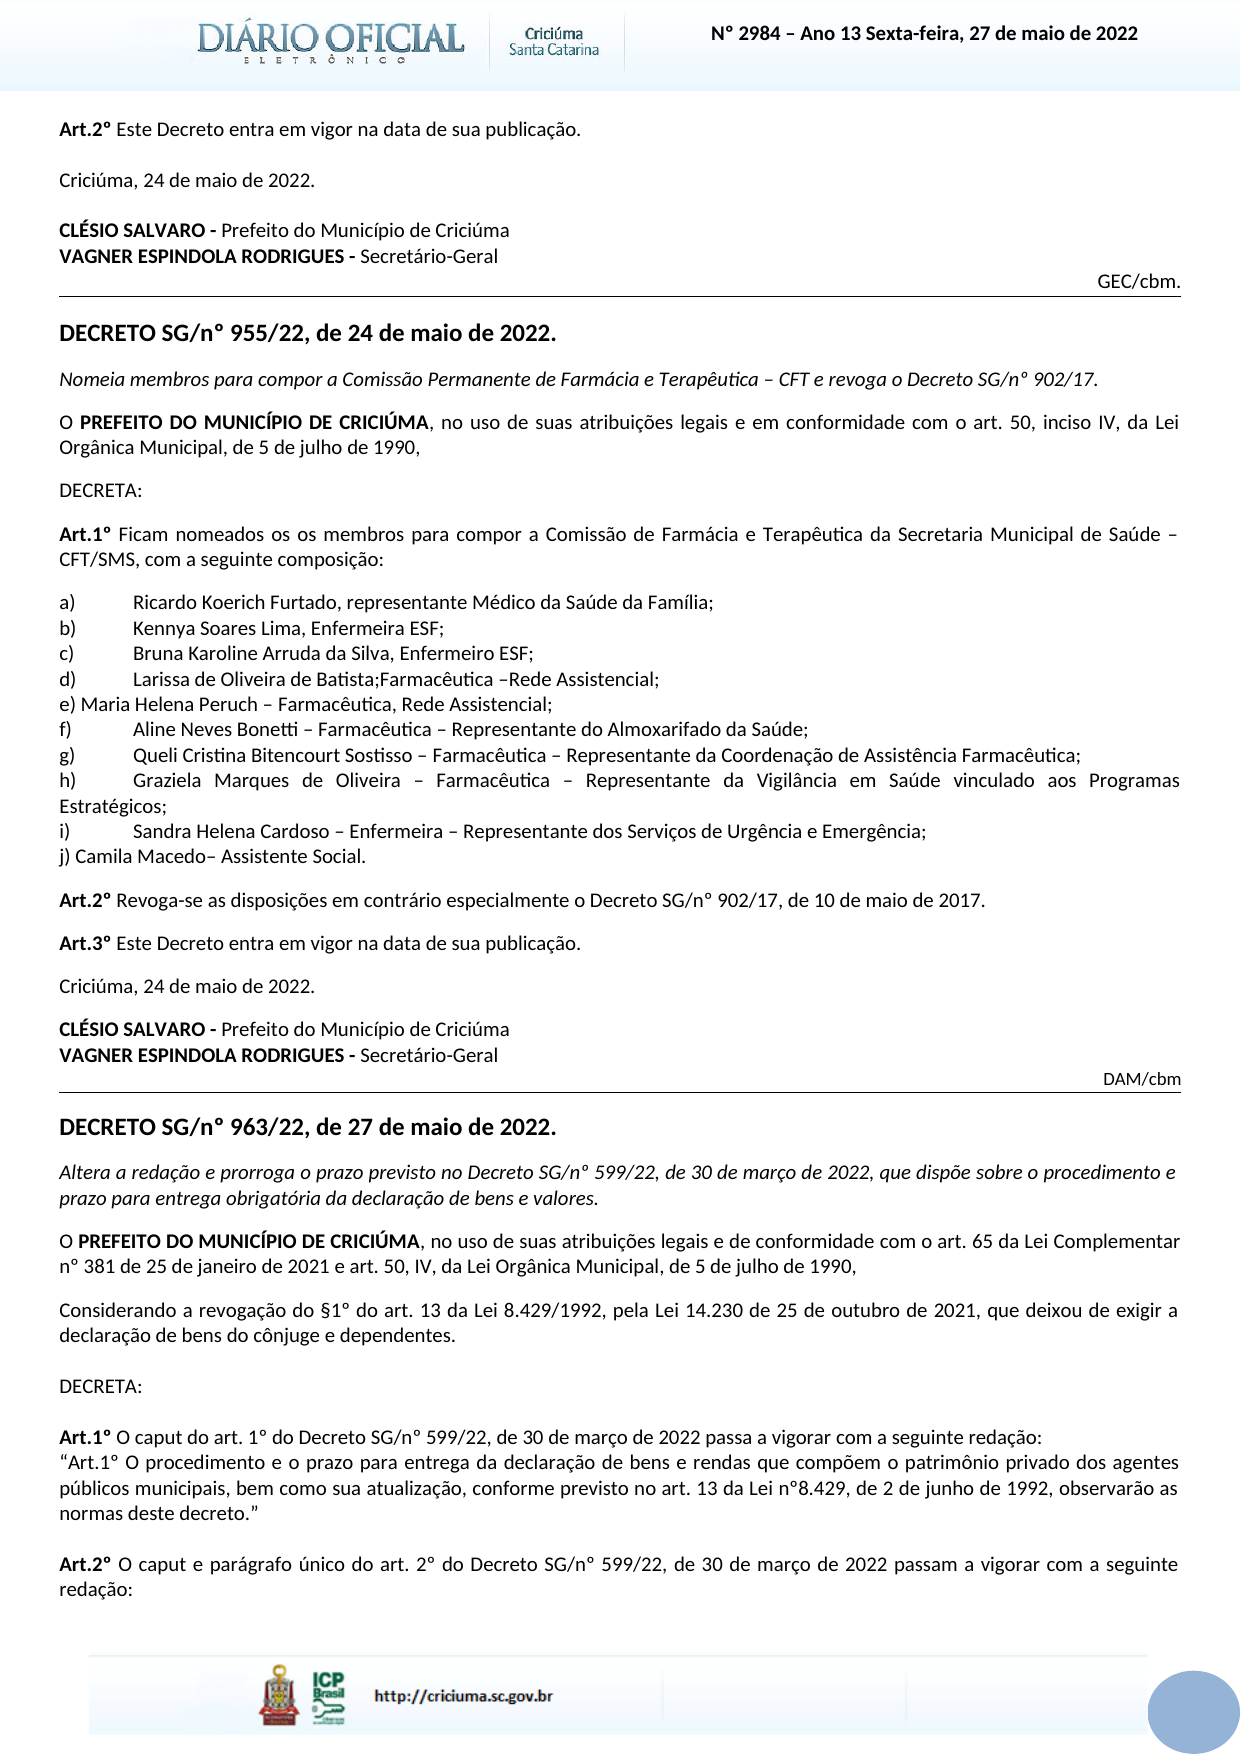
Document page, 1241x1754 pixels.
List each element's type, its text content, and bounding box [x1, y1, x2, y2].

text DECRETO SG/nº 955/22, de 24 de maio de 2022. [59, 317, 1181, 348]
text e) Maria Helena Peruch – Farmacêutica, Rede Assistencial; [59, 691, 1181, 717]
text i) Sandra Helena Cardoso – Enfermeira – Representante dos Serviços de Urgência e Emergência; [59, 818, 1181, 844]
text Art.3º Este Decreto entra em vigor na data de sua publicação. [59, 930, 1181, 956]
text Altera a redação e prorroga o prazo previsto no Decreto SG/nº 599/22, de 30 de março de 2022, que dispõe sobre o procedimento e prazo para entrega obrigatória da declaração de bens e valores. [59, 1159, 1181, 1210]
text Art.2º O caput e parágrafo único do art. 2º do Decreto SG/nº 599/22, de 30 de março de 2022 passam a vigorar com a seguinte redação: [59, 1551, 1181, 1602]
text VAGNER ESPINDOLA RODRIGUES - Secretário-Geral [59, 243, 1181, 268]
text j) Camila Macedo– Assistente Social. [59, 844, 1181, 869]
text Art.1º Ficam nomeados os os membros para compor a Comissão de Farmácia e Terapêutica da Secretaria Municipal de Saúde – CFT/SMS, com a seguinte composição: [59, 521, 1181, 572]
text Considerando a revogação do §1º do art. 13 da Lei 8.429/1992, pela Lei 14.230 de 25 de outubro de 2021, que deixou de exigir a declaração de bens do cônjuge e dependentes. [59, 1297, 1181, 1348]
text DECRETA: [59, 1373, 1181, 1398]
text c) Bruna Karoline Arruda da Silva, Enfermeiro ESF; [59, 640, 1181, 666]
text GEC/cbm. [59, 268, 1181, 296]
text g) Queli Cristina Bitencourt Sostisso – Farmacêutica – Representante da Coordenação de Assistência Farmacêutica; [59, 742, 1181, 767]
text O PREFEITO DO MUNICÍPIO DE CRICIÚMA, no uso de suas atribuições legais e em conformidade com o art. 50, inciso IV, da Lei Orgânica Municipal, de 5 de julho de 1990, [59, 409, 1181, 460]
text Criciúma, 24 de maio de 2022. [59, 973, 1181, 999]
text CLÉSIO SALVARO - Prefeito do Município de Criciúma [59, 1017, 1181, 1042]
text O PREFEITO DO MUNICÍPIO DE CRICIÚMA, no uso de suas atribuições legais e de conformidade com o art. 65 da Lei Complementar nº 381 de 25 de janeiro de 2021 e art. 50, IV, da Lei Orgânica Municipal, de 5 de julho de 1990, [59, 1228, 1181, 1279]
text DECRETO SG/nº 963/22, de 27 de maio de 2022. [59, 1111, 1181, 1142]
text DECRETA: [59, 478, 1181, 503]
text Art.2º Este Decreto entra em vigor na data de sua publicação. [59, 116, 1181, 141]
text a) Ricardo Koerich Furtado, representante Médico da Saúde da Família; [59, 589, 1181, 615]
text d) Larissa de Oliveira de Batista;Farmacêutica –Rede Assistencial; [59, 666, 1181, 691]
text DAM/cbm [59, 1067, 1181, 1092]
text h) Graziela Marques de Oliveira – Farmacêutica – Representante da Vigilância em Saúde vinculado aos Programas Estratégicos; [59, 767, 1181, 818]
text “Art.1º O procedimento e o prazo para entrega da declaração de bens e rendas que compõem o patrimônio privado dos agentes públicos municipais, bem como sua atualização, conforme previsto no art. 13 da Lei nº8.429, de 2 de junho de 1992, observarão as normas deste decreto.” [59, 1449, 1181, 1526]
text Criciúma, 24 de maio de 2022. [59, 167, 1181, 192]
text Nomeia membros para compor a Comissão Permanente de Farmácia e Terapêutica – CFT e revoga o Decreto SG/nº 902/17. [59, 366, 1181, 391]
text Art.1º O caput do art. 1º do Decreto SG/nº 599/22, de 30 de março de 2022 passa a vigorar com a seguinte redação: [59, 1424, 1181, 1449]
text VAGNER ESPINDOLA RODRIGUES - Secretário-Geral [59, 1042, 1181, 1067]
text f) Aline Neves Bonetti – Farmacêutica – Representante do Almoxarifado da Saúde; [59, 717, 1181, 742]
text CLÉSIO SALVARO - Prefeito do Município de Criciúma [59, 218, 1181, 243]
text b) Kennya Soares Lima, Enfermeira ESF; [59, 615, 1181, 640]
text Art.2º Revoga-se as disposições em contrário especialmente o Decreto SG/nº 902/17, de 10 de maio de 2017. [59, 887, 1181, 912]
